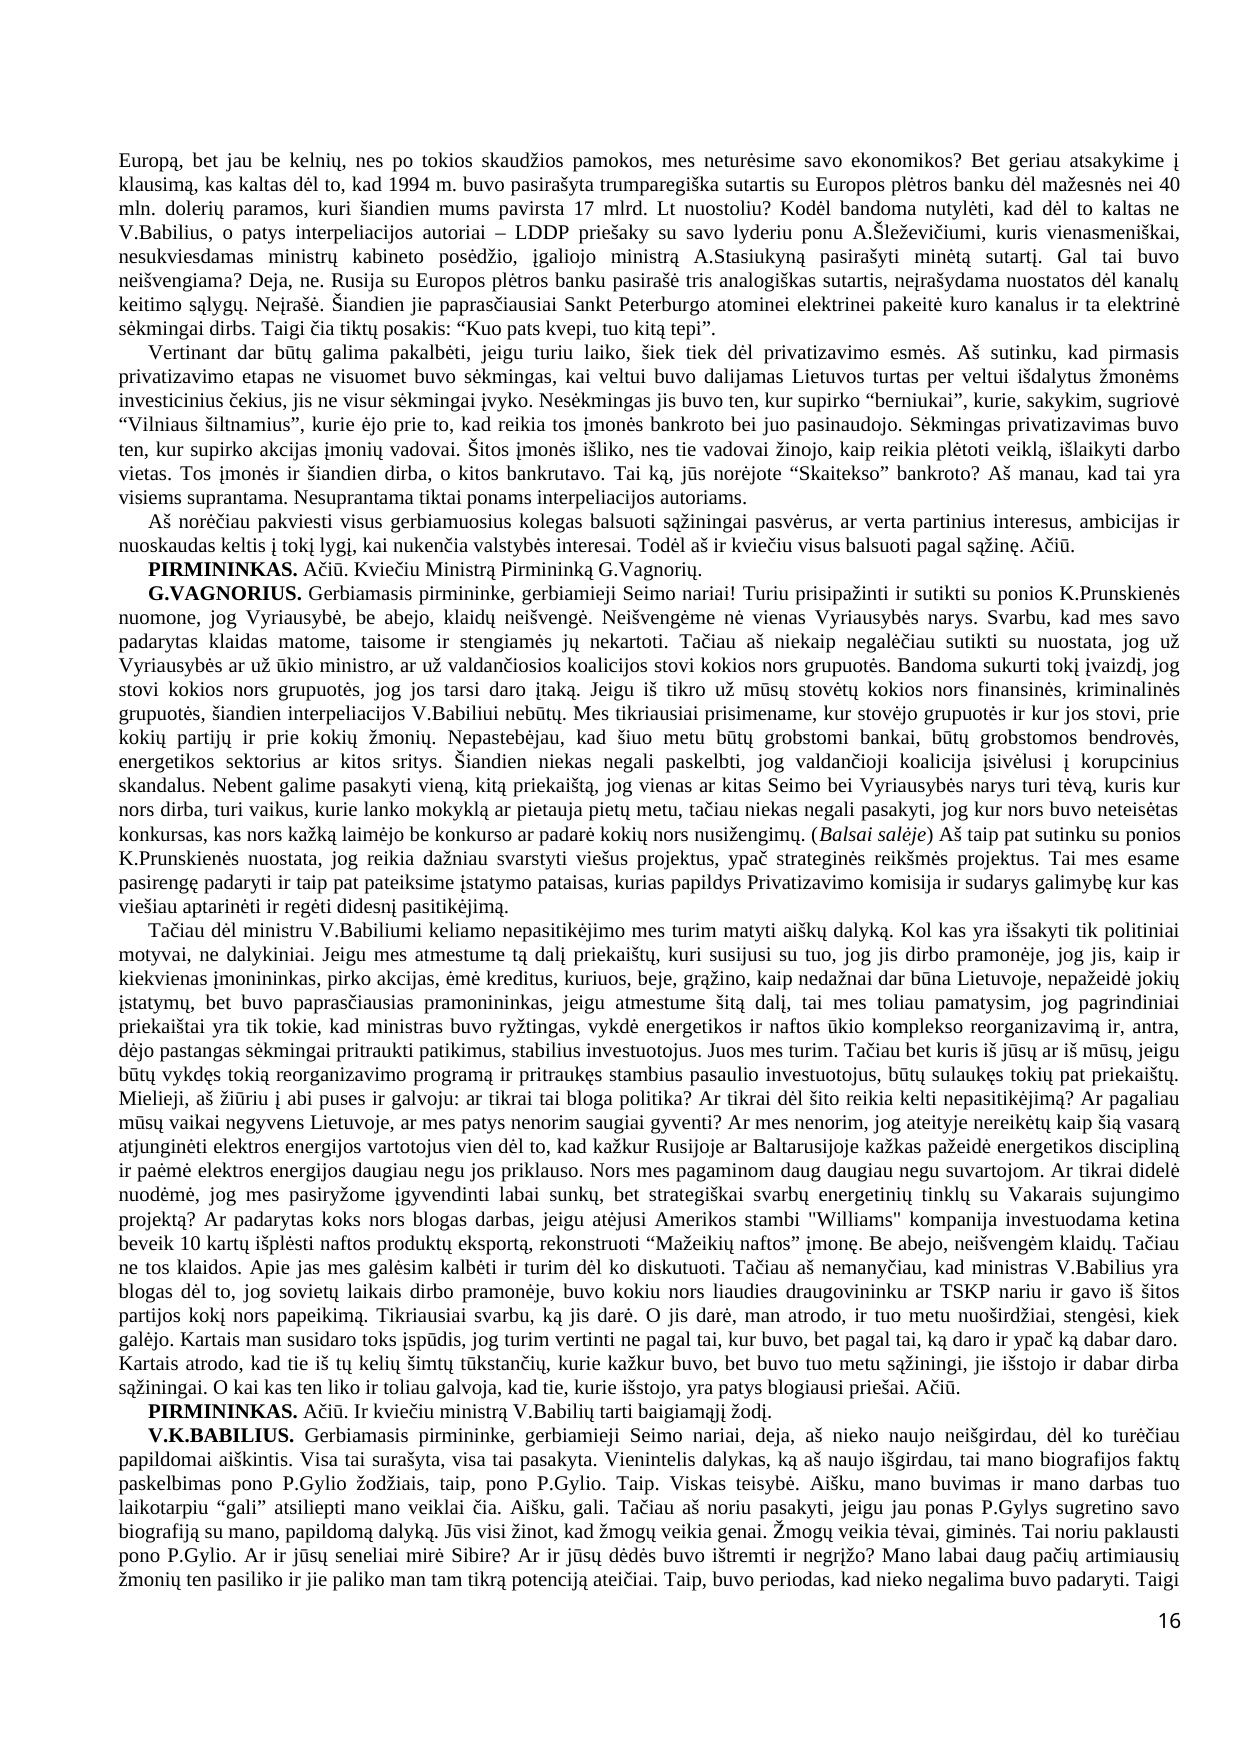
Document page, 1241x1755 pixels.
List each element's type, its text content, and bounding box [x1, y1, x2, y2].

text V.K.BABILIUS. Gerbiamasis pirmininke, gerbiamieji Seimo nariai, deja, aš nieko naujo neišgirdau, dėl ko turėčiau papildomai aiškintis. Visa tai surašyta, visa tai pasakyta. Vienintelis dalykas, ką aš naujo išgirdau, tai mano biografijos faktų paskelbimas pono P.Gylio žodžiais, taip, pono P.Gylio. Taip. Viskas teisybė. Aišku, mano buvimas ir mano darbas tuo laikotarpiu “gali” atsiliepti mano veiklai čia. Aišku, gali. Tačiau aš noriu pasakyti, jeigu jau ponas P.Gylys sugretino savo biografiją su mano, papildomą dalyką. Jūs visi žinot, kad žmogų veikia genai. Žmogų veikia tėvai, giminės. Tai noriu paklausti pono P.Gylio. Ar ir jūsų seneliai mirė Sibire? Ar ir jūsų dėdės buvo ištremti ir negrįžo? Mano labai daug pačių artimiausių žmonių ten pasiliko ir jie paliko man tam tikrą potenciją ateičiai. Taip, buvo periodas, kad nieko negalima buvo padaryti. Taigi [118, 1423, 1181, 1591]
text Vertinant dar būtų galima pakalbėti, jeigu turiu laiko, šiek tiek dėl privatizavimo esmės. Aš sutinku, kad pirmasis privatizavimo etapas ne visuomet buvo sėkmingas, kai veltui buvo dalijamas Lietuvos turtas per veltui išdalytus žmonėms investicinius čekius, jis ne visur sėkmingai įvyko. Nesėkmingas jis buvo ten, kur supirko “berniukai”, kurie, sakykim, sugriovė “Vilniaus šiltnamius”, kurie ėjo prie to, kad reikia tos įmonės bankroto bei juo pasinaudojo. Sėkmingas privatizavimas buvo ten, kur supirko akcijas įmonių vadovai. Šitos įmonės išliko, nes tie vadovai žinojo, kaip reikia plėtoti veiklą, išlaikyti darbo vietas. Tos įmonės ir šiandien dirba, o kitos bankrutavo. Tai ką, jūs norėjote “Skaitekso” bankroto? Aš manau, kad tai yra visiems suprantama. Nesuprantama tiktai ponams interpeliacijos autoriams. [118, 340, 1181, 509]
text G.VAGNORIUS. Gerbiamasis pirmininke, gerbiamieji Seimo nariai! Turiu prisipažinti ir sutikti su ponios K.Prunskienės nuomone, jog Vyriausybė, be abejo, klaidų neišvengė. Neišvengėme nė vienas Vyriausybės narys. Svarbu, kad mes savo padarytas klaidas matome, taisome ir stengiamės jų nekartoti. Tačiau aš niekaip negalėčiau sutikti su nuostata, jog už Vyriausybės ar už ūkio ministro, ar už valdančiosios koalicijos stovi kokios nors grupuotės. Bandoma sukurti tokį įvaizdį, jog stovi kokios nors grupuotės, jog jos tarsi daro įtaką. Jeigu iš tikro už mūsų stovėtų kokios nors finansinės, kriminalinės grupuotės, šiandien interpeliacijos V.Babiliui nebūtų. Mes tikriausiai prisimename, kur stovėjo grupuotės ir kur jos stovi, prie kokių partijų ir prie kokių žmonių. Nepastebėjau, kad šiuo metu būtų grobstomi bankai, būtų grobstomos bendrovės, energetikos sektorius ar kitos sritys. Šiandien niekas negali paskelbti, jog valdančioji koalicija įsivėlusi į korupcinius skandalus. Nebent galime pasakyti vieną, kitą priekaištą, jog vienas ar kitas Seimo bei Vyriausybės narys turi tėvą, kuris kur nors dirba, turi vaikus, kurie lanko mokyklą ar pietauja pietų metu, tačiau niekas negali pasakyti, jog kur nors buvo neteisėtas konkursas, kas nors kažką laimėjo be konkurso ar padarė kokių nors nusižengimų. (Balsai salėje) Aš taip pat sutinku su ponios K.Prunskienės nuostata, jog reikia dažniau svarstyti viešus projektus, ypač strateginės reikšmės projektus. Tai mes esame pasirengę padaryti ir taip pat pateiksime įstatymo pataisas, kurias papildys Privatizavimo komisija ir sudarys galimybę kur kas viešiau aptarinėti ir regėti didesnį pasitikėjimą. [118, 581, 1181, 918]
text Aš norėčiau pakviesti visus gerbiamuosius kolegas balsuoti sąžiningai pasvėrus, ar verta partinius interesus, ambicijas ir nuoskaudas keltis į tokį lygį, kai nukenčia valstybės interesai. Todėl aš ir kviečiu visus balsuoti pagal sąžinę. Ačiū. [118, 509, 1181, 557]
text Europą, bet jau be kelnių, nes po tokios skaudžios pamokos, mes neturėsime savo ekonomikos? Bet geriau atsakykime į klausimą, kas kaltas dėl to, kad 1994 m. buvo pasirašyta trumparegiška sutartis su Europos plėtros banku dėl mažesnės nei 40 mln. dolerių paramos, kuri šiandien mums pavirsta 17 mlrd. Lt nuostoliu? Kodėl bandoma nutylėti, kad dėl to kaltas ne V.Babilius, o patys interpeliacijos autoriai – LDDP priešaky su savo lyderiu ponu A.Šleževičiumi, kuris vienasmeniškai, nesukviesdamas ministrų kabineto posėdžio, įgaliojo ministrą A.Stasiukyną pasirašyti minėtą sutartį. Gal tai buvo neišvengiama? Deja, ne. Rusija su Europos plėtros banku pasirašė tris analogiškas sutartis, neįrašydama nuostatos dėl kanalų keitimo sąlygų. Neįrašė. Šiandien jie paprasčiausiai Sankt Peterburgo atominei elektrinei pakeitė kuro kanalus ir ta elektrinė sėkmingai dirbs. Taigi čia tiktų posakis: “Kuo pats kvepi, tuo kitą tepi”. [118, 148, 1181, 340]
text PIRMININKAS. Ačiū. Ir kviečiu ministrą V.Babilių tarti baigiamąjį žodį. [118, 1399, 1181, 1423]
text PIRMININKAS. Ačiū. Kviečiu Ministrą Pirmininką G.Vagnorių. [118, 557, 1181, 581]
text Tačiau dėl ministru V.Babiliumi keliamo nepasitikėjimo mes turim matyti aiškų dalyką. Kol kas yra išsakyti tik politiniai motyvai, ne dalykiniai. Jeigu mes atmestume tą dalį priekaištų, kuri susijusi su tuo, jog jis dirbo pramonėje, jog jis, kaip ir kiekvienas įmonininkas, pirko akcijas, ėmė kreditus, kuriuos, beje, grąžino, kaip nedažnai dar būna Lietuvoje, nepažeidė jokių įstatymų, bet buvo paprasčiausias pramonininkas, jeigu atmestume šitą dalį, tai mes toliau pamatysim, jog pagrindiniai priekaištai yra tik tokie, kad ministras buvo ryžtingas, vykdė energetikos ir naftos ūkio komplekso reorganizavimą ir, antra, dėjo pastangas sėkmingai pritraukti patikimus, stabilius investuotojus. Juos mes turim. Tačiau bet kuris iš jūsų ar iš mūsų, jeigu būtų vykdęs tokią reorganizavimo programą ir pritraukęs stambius pasaulio investuotojus, būtų sulaukęs tokių pat priekaištų. Mielieji, aš žiūriu į abi puses ir galvoju: ar tikrai tai bloga politika? Ar tikrai dėl šito reikia kelti nepasitikėjimą? Ar pagaliau mūsų vaikai negyvens Lietuvoje, ar mes patys nenorim saugiai gyventi? Ar mes nenorim, jog ateityje nereikėtų kaip šią vasarą atjunginėti elektros energijos vartotojus vien dėl to, kad kažkur Rusijoje ar Baltarusijoje kažkas pažeidė energetikos discipliną ir paėmė elektros energijos daugiau negu jos priklauso. Nors mes pagaminom daug daugiau negu suvartojom. Ar tikrai didelė nuodėmė, jog mes pasiryžome įgyvendinti labai sunkų, bet strategiškai svarbų energetinių tinklų su Vakarais sujungimo projektą? Ar padarytas koks nors blogas darbas, jeigu atėjusi Amerikos stambi "Williams" kompanija investuodama ketina beveik 10 kartų išplėsti naftos produktų eksportą, rekonstruoti “Mažeikių naftos” įmonę. Be abejo, neišvengėm klaidų. Tačiau ne tos klaidos. Apie jas mes galėsim kalbėti ir turim dėl ko diskutuoti. Tačiau aš nemanyčiau, kad ministras V.Babilius yra blogas dėl to, jog sovietų laikais dirbo pramonėje, buvo kokiu nors liaudies draugovininku ar TSKP nariu ir gavo iš šitos partijos kokį nors papeikimą. Tikriausiai svarbu, ką jis darė. O jis darė, man atrodo, ir tuo metu nuoširdžiai, stengėsi, kiek galėjo. Kartais man susidaro toks įspūdis, jog turim vertinti ne pagal tai, kur buvo, bet pagal tai, ką daro ir ypač ką dabar daro. Kartais atrodo, kad tie iš tų kelių šimtų tūkstančių, kurie kažkur buvo, bet buvo tuo metu sąžiningi, jie išstojo ir dabar dirba sąžiningai. O kai kas ten liko ir toliau galvoja, kad tie, kurie išstojo, yra patys blogiausi priešai. Ačiū. [118, 918, 1181, 1399]
